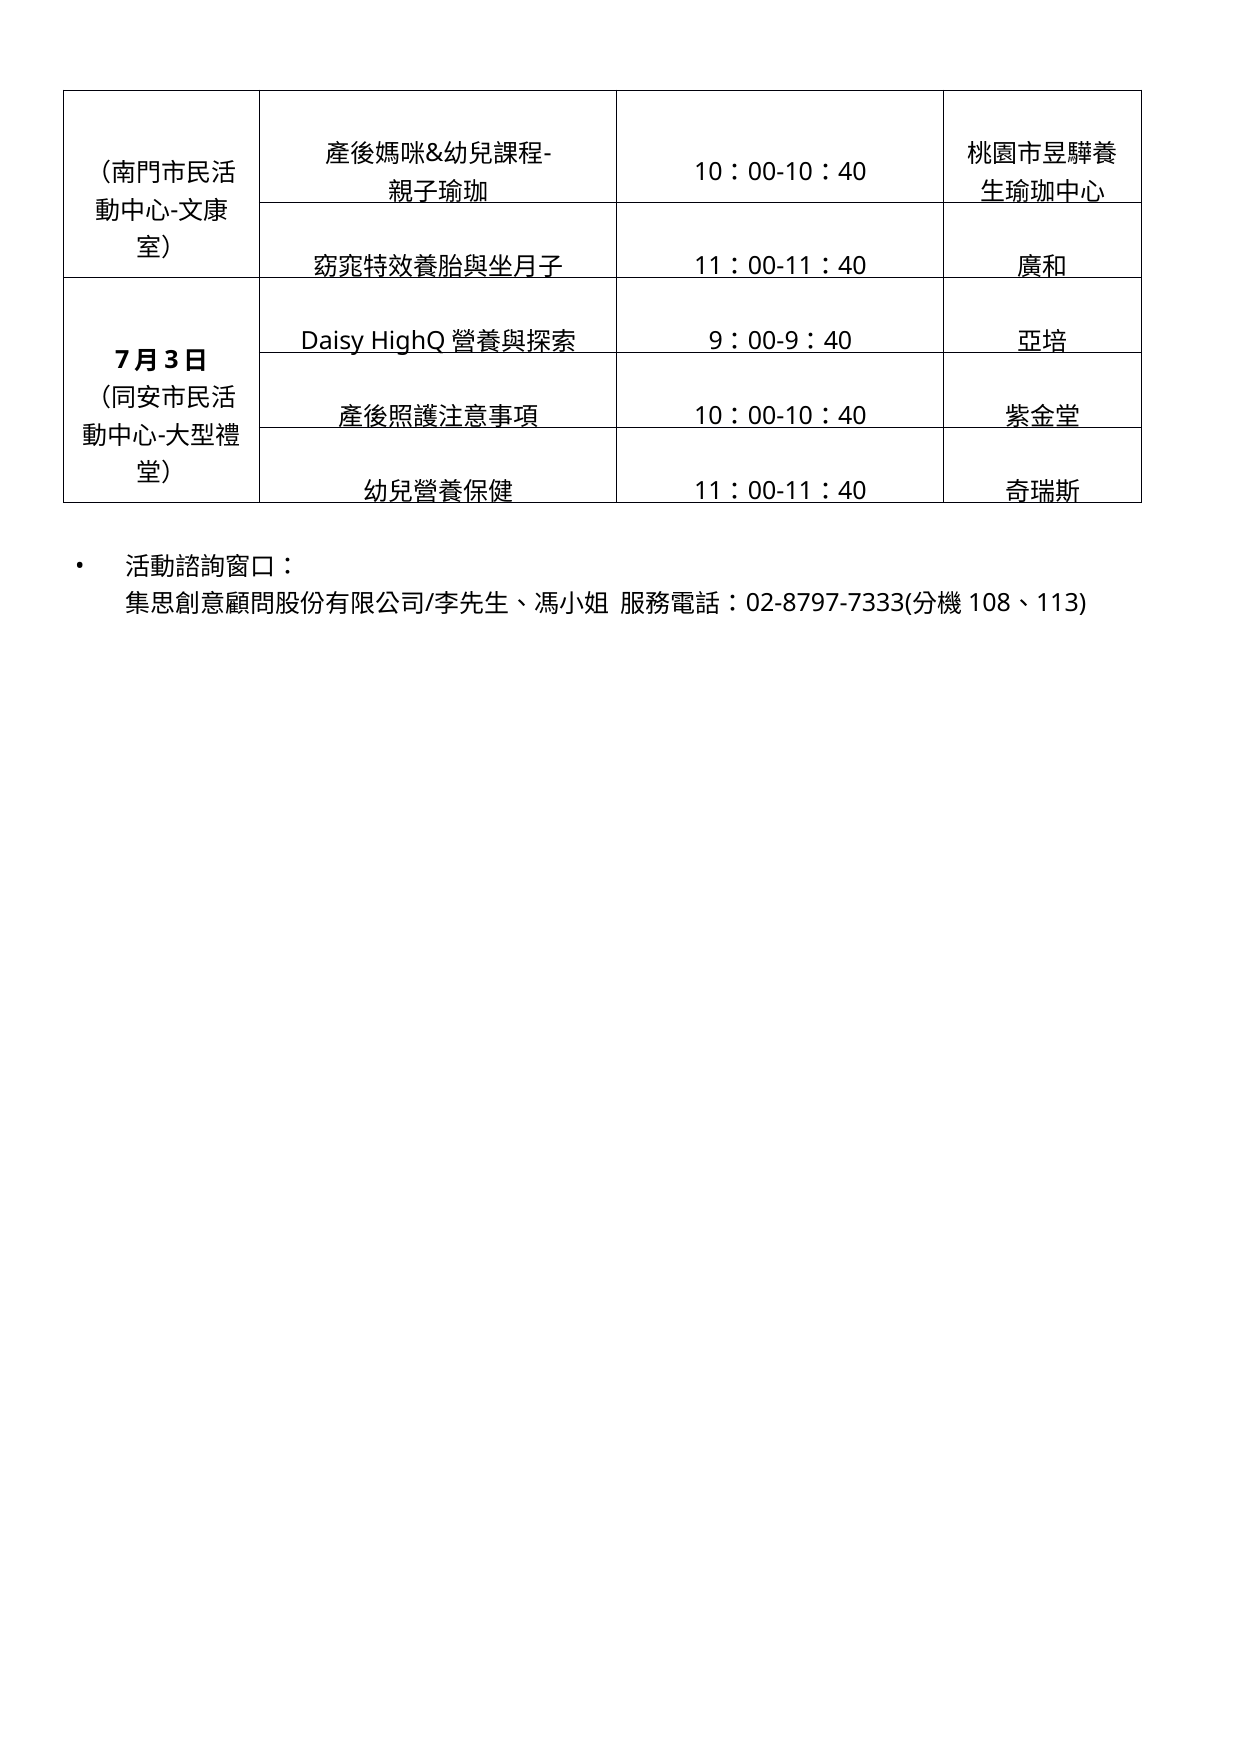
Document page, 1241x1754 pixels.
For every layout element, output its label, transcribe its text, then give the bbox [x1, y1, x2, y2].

table_cell 9：00-9：40 [617, 278, 943, 352]
list 活動諮詢窗口： [75, 539, 1165, 577]
table_cell 幼兒營養保健 [260, 428, 616, 502]
table_cell 奇瑞斯 [944, 428, 1141, 502]
table_cell 窈窕特效養胎與坐月子 [260, 203, 616, 277]
table_cell 10：00-10：40 [617, 91, 943, 202]
table_cell 廣和 [944, 203, 1141, 277]
table_cell 10：00-10：40 [617, 353, 943, 427]
table_cell 紫金堂 [944, 353, 1141, 427]
table_cell 11：00-11：40 [617, 428, 943, 502]
table_cell 亞培 [944, 278, 1141, 352]
table_cell 產後媽咪&幼兒課程- 親子瑜珈 [260, 91, 616, 202]
table_cell Daisy HighQ營養與探索 [260, 278, 616, 352]
table_cell 產後照護注意事項 [260, 353, 616, 427]
table_cell 11：00-11：40 [617, 203, 943, 277]
list 集思創意顧問股份有限公司/李先生、馮小姐 服務電話：02-8797-7333(分機 108、113) [125, 577, 1165, 614]
table_cell 桃園市昱驊養生瑜珈中心 [944, 91, 1141, 202]
table_cell 7月3日 （同安市民活動中心-大型禮堂） [64, 278, 259, 502]
table_cell （南門市民活動中心-文康室） [64, 91, 259, 277]
